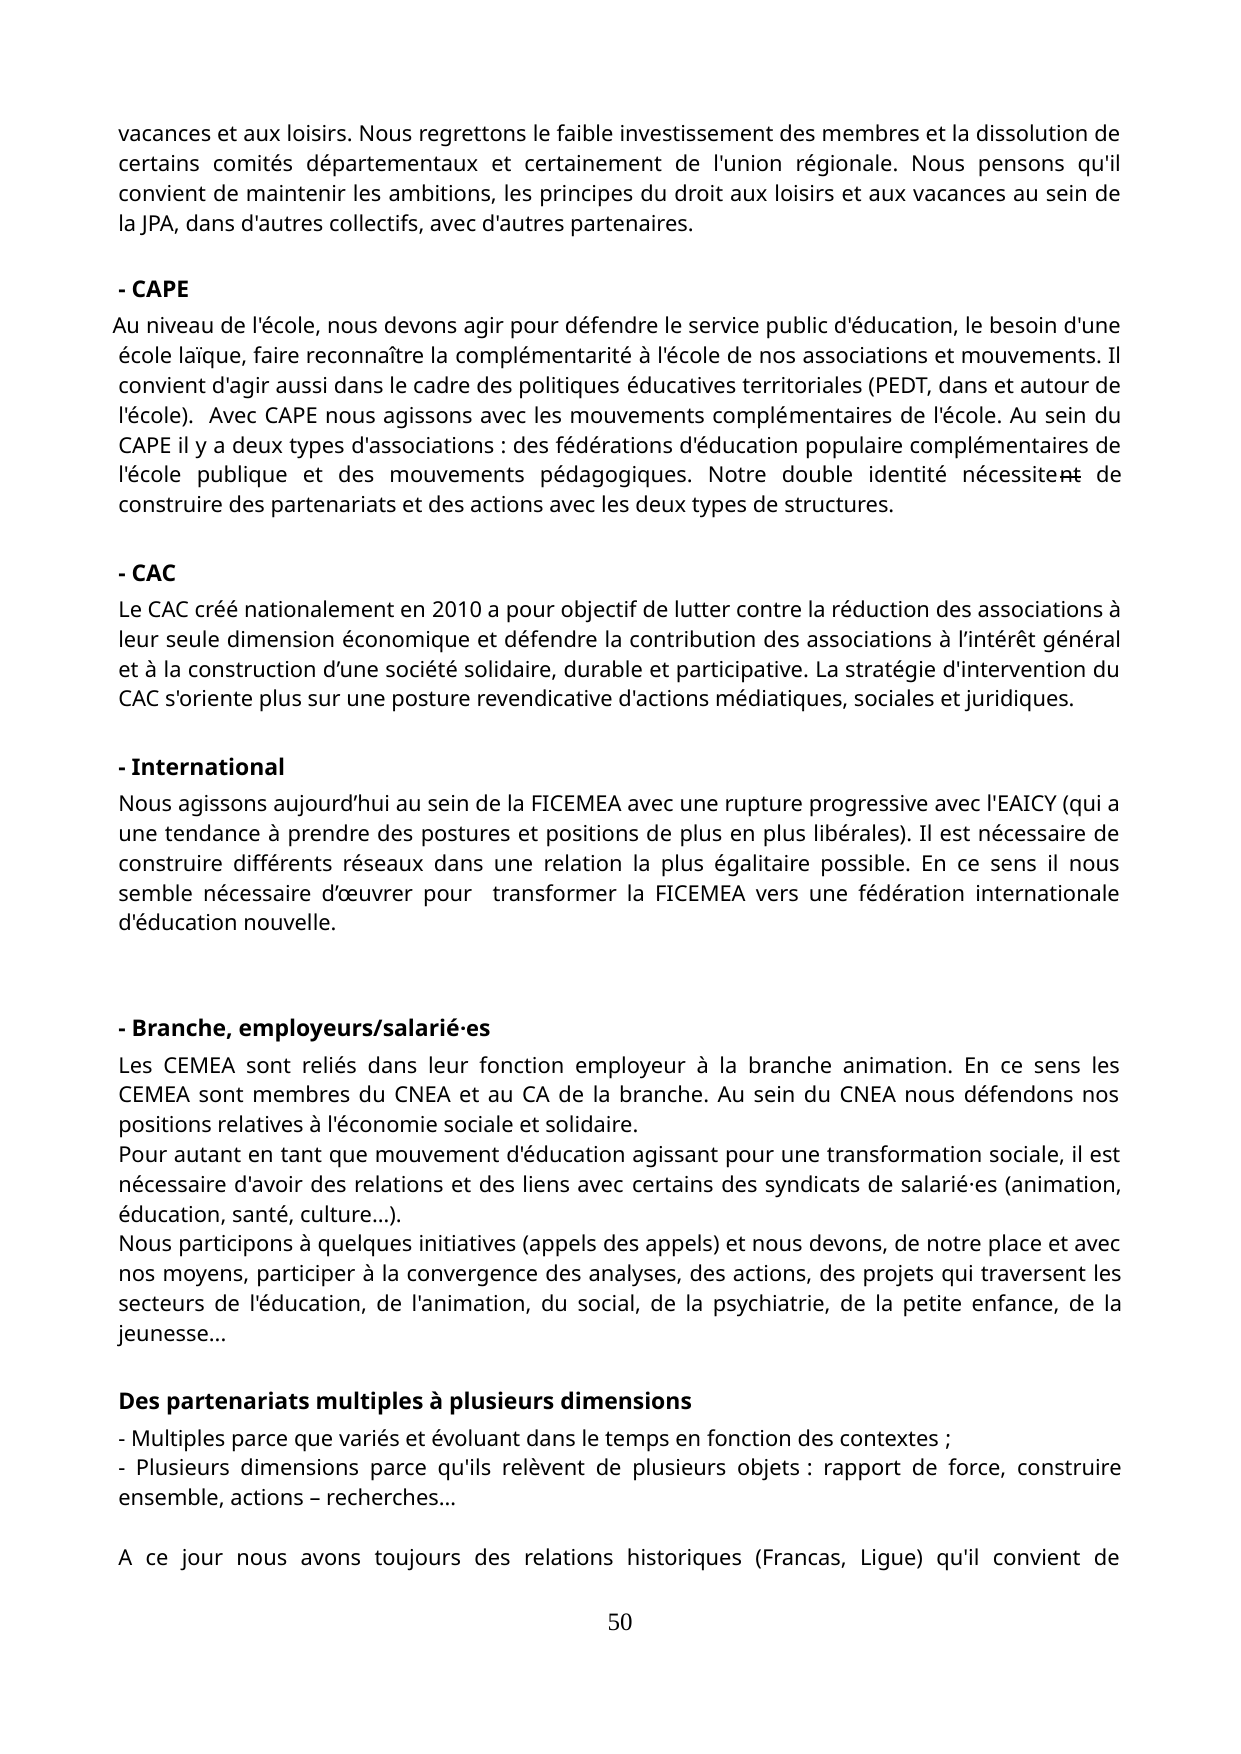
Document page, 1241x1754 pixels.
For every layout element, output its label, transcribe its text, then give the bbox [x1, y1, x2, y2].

text - Multiples parce que variés et évoluant dans le temps en fonction des contextes ; [118, 1423, 1122, 1452]
text Le CAC créé nationalement en 2010 a pour objectif de lutter contre la réduction des associations à leur seule dimension économique et défendre la contribution des associations à l’intérêt général et à la construction d’une société solidaire, durable et participative. La stratégie d'intervention du CAC s'oriente plus sur une posture revendicative d'actions médiatiques, sociales et juridiques. [118, 594, 1122, 713]
text vacances et aux loisirs. Nous regrettons le faible investissement des membres et la dissolution de certains comités départementaux et certainement de l'union régionale. Nous pensons qu'il convient de maintenir les ambitions, les principes du droit aux loisirs et aux vacances au sein de la JPA, dans d'autres collectifs, avec d'autres partenaires. [118, 118, 1122, 237]
text Des partenariats multiples à plusieurs dimensions [118, 1385, 1122, 1416]
text A ce jour nous avons toujours des relations historiques (Francas, Ligue) qu'il convient de [118, 1512, 1122, 1572]
text - Branche, employeurs/salarié·es [118, 1012, 1122, 1043]
text - International [118, 751, 1122, 782]
text Pour autant en tant que mouvement d'éducation agissant pour une transformation sociale, il est nécessaire d'avoir des relations et des liens avec certains des syndicats de salarié·es (animation, éducation, santé, culture…). [118, 1139, 1122, 1228]
text - CAPE [118, 273, 1122, 304]
text - Plusieurs dimensions parce qu'ils relèvent de plusieurs objets : rapport de force, construire ensemble, actions – recherches… [118, 1452, 1122, 1512]
text Nous agissons aujourd’hui au sein de la FICEMEA avec une rupture progressive avec l'EAICY (qui a une tendance à prendre des postures et positions de plus en plus libérales). Il est nécessaire de construire différents réseaux dans une relation la plus égalitaire possible. En ce sens il nous semble nécessaire d’œuvrer pour transformer la FICEMEA vers une fédération internationale d'éducation nouvelle. [118, 788, 1122, 937]
text Les CEMEA sont reliés dans leur fonction employeur à la branche animation. En ce sens les CEMEA sont membres du CNEA et au CA de la branche. Au sein du CNEA nous défendons nos positions relatives à l'économie sociale et solidaire. [118, 1050, 1122, 1139]
text - CAC [118, 557, 1122, 588]
text Nous participons à quelques initiatives (appels des appels) et nous devons, de notre place et avec nos moyens, participer à la convergence des analyses, des actions, des projets qui traversent les secteurs de l'éducation, de l'animation, du social, de la psychiatrie, de la petite enfance, de la jeunesse... [118, 1228, 1122, 1348]
text Au niveau de l'école, nous devons agir pour défendre le service public d'éducation, le besoin d'une école laïque, faire reconnaître la complémentarité à l'école de nos associations et mouvements. Il convient d'agir aussi dans le cadre des politiques éducatives territoriales (PEDT, dans et autour de l'école). Avec CAPE nous agissons avec les mouvements complémentaires de l'école. Au sein du CAPE il y a deux types d'associations : des fédérations d'éducation populaire complémentaires de l'école publique et des mouvements pédagogiques. Notre double identité nécessitent de construire des partenariats et des actions avec les deux types de structures. [112, 311, 1122, 519]
